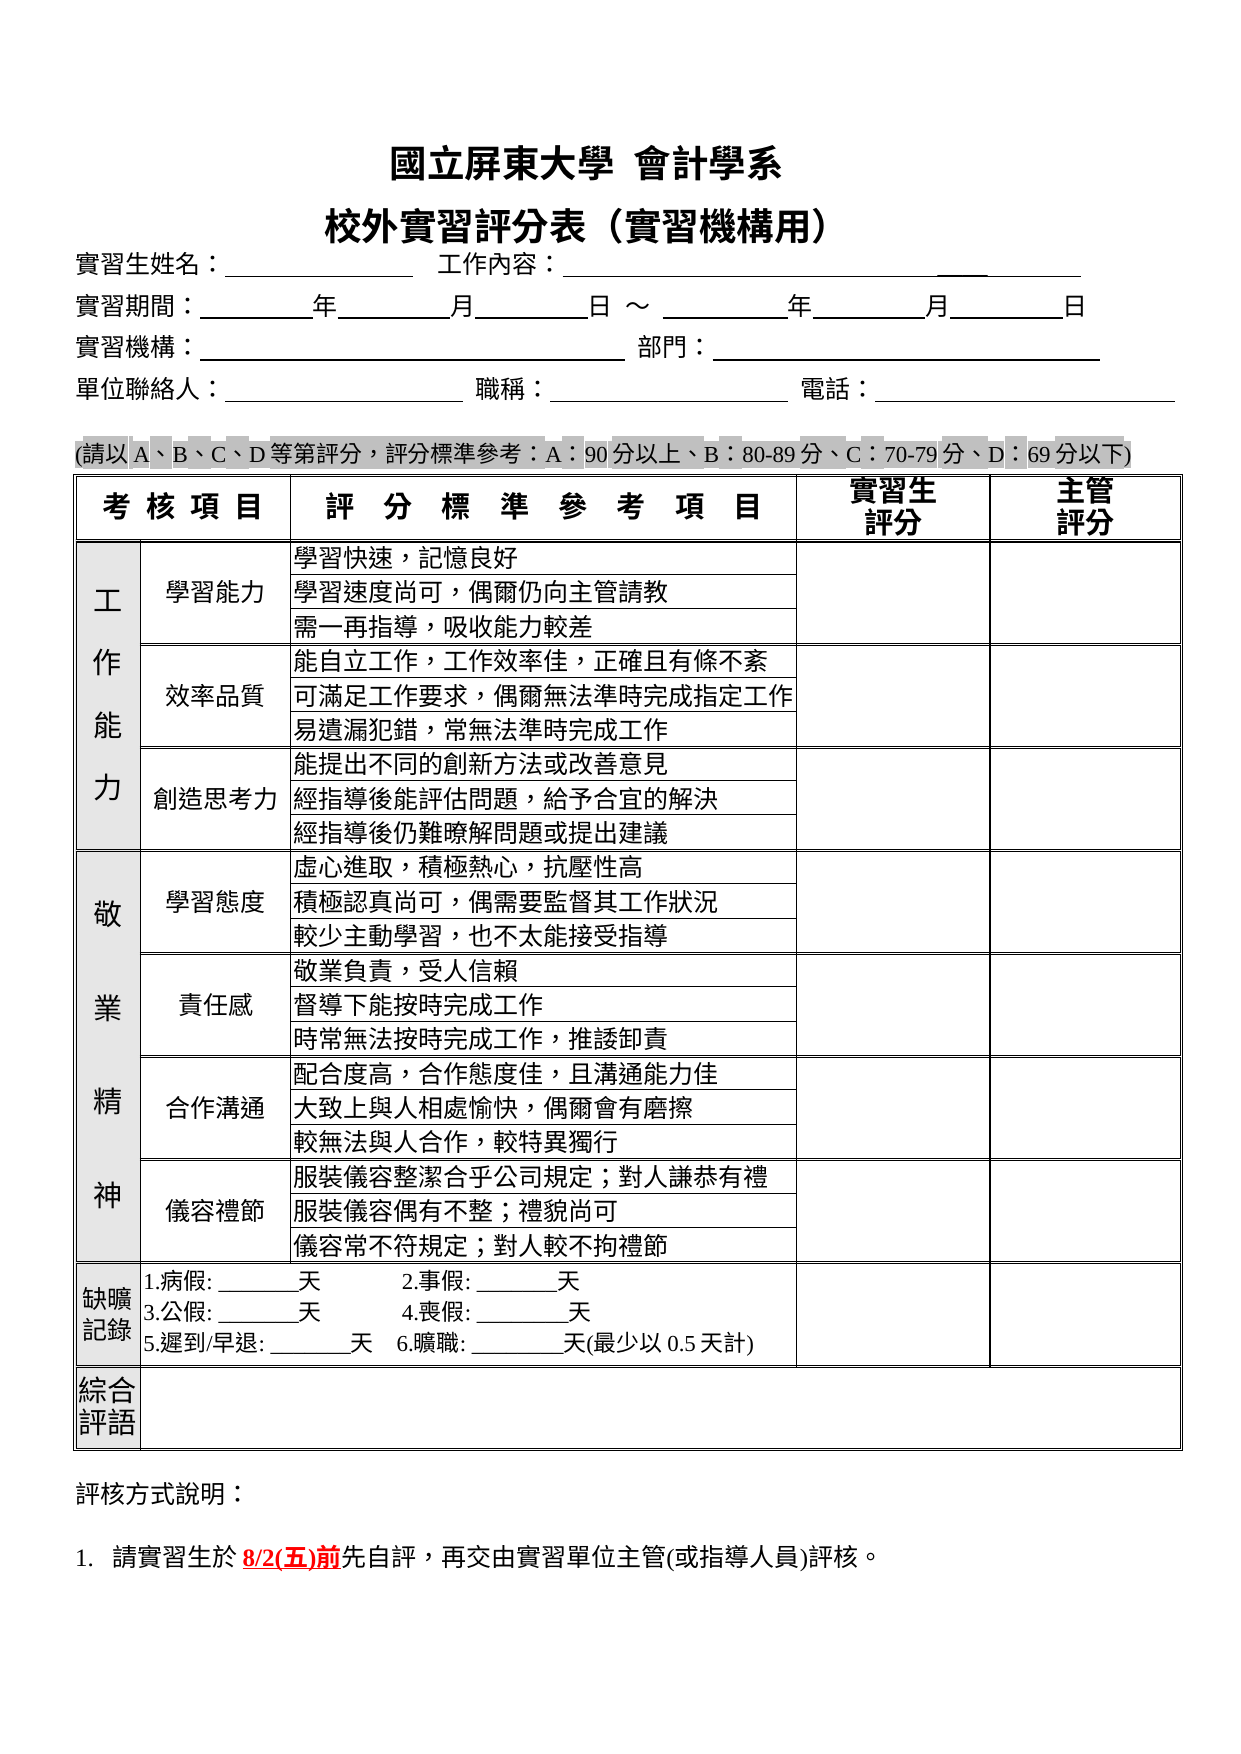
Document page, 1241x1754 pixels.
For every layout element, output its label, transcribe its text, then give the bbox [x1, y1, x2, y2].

table_cell [797, 1161, 989, 1261]
table_cell 較無法與人合作，較特異獨行 [291, 1125, 796, 1158]
table_cell 1.病假: _______天 2.事假: _______天 3.公假: _______天 4.喪假: ________天 5.遲到/早退: _______天 6.曠職: ________天(最少以0.5天計) [141, 1264, 796, 1365]
table_cell 儀容常不符規定；對人較不拘禮節 [291, 1228, 796, 1261]
table_cell 經指導後能評估問題，給予合宜的解決 [291, 781, 796, 814]
table_cell 敬 業 精 神 [77, 852, 140, 1261]
text 評核方式說明： [75, 1451, 1181, 1514]
table_cell 能提出不同的創新方法或改善意見 [291, 749, 796, 780]
table_cell 服裝儀容整潔合乎公司規定；對人謙恭有禮 [291, 1161, 796, 1192]
table_cell 大致上與人相處愉快，偶爾會有磨擦 [291, 1090, 796, 1124]
title 國立屏東大學 會計學系 [75, 119, 1098, 182]
table_cell [797, 1264, 989, 1365]
text 實習生姓名： 工作內容： ____ [75, 244, 1181, 281]
table_cell 督導下能按時完成工作 [291, 987, 796, 1021]
table_cell [991, 852, 1180, 952]
table_cell 能自立工作，工作效率佳，正確且有條不紊 [291, 646, 796, 677]
table_cell [991, 1058, 1180, 1158]
table_header 主管 評分 [991, 477, 1180, 539]
table_cell [797, 749, 989, 849]
table_cell 儀容禮節 [141, 1161, 290, 1261]
table_cell [797, 543, 989, 642]
table_cell 缺曠記錄 [77, 1264, 140, 1365]
table_cell [991, 1161, 1180, 1261]
text 實習期間： 年 月 日 ～ 年 月 日 [75, 286, 1181, 322]
table_cell 敬業負責，受人信賴 [291, 955, 796, 986]
text 實習機構： 部門： [75, 328, 1181, 364]
table_header 評 分 標 準 參 考 項 目 [291, 477, 796, 539]
table_cell 服裝儀容偶有不整；禮貌尚可 [291, 1194, 796, 1227]
table_header 實習生 評分 [797, 477, 989, 539]
table_cell [991, 543, 1180, 642]
table_cell [797, 1058, 989, 1158]
text (請以A、B、C、D等第評分，評分標準參考：A：90分以上、B：80-89分、C：70-79分、D：69分以下) [75, 411, 1181, 474]
table_cell 綜合 評語 [77, 1368, 140, 1448]
table_header 考 核 項 目 [77, 477, 290, 539]
table_cell [991, 955, 1180, 1055]
table_cell 責任感 [141, 955, 290, 1055]
table_cell 經指導後仍難暸解問題或提出建議 [291, 815, 796, 849]
table_cell 學習能力 [141, 543, 290, 642]
table_cell [991, 749, 1180, 849]
table_cell 易遺漏犯錯，常無法準時完成工作 [291, 712, 796, 746]
table_cell 虛心進取，積極熱心，抗壓性高 [291, 852, 796, 883]
title 校外實習評分表（實習機構用） [75, 182, 1098, 244]
table_cell [797, 646, 989, 746]
table_cell 可滿足工作要求，偶爾無法準時完成指定工作 [291, 678, 796, 711]
table_cell [797, 852, 989, 952]
table_cell [991, 646, 1180, 746]
table_cell [797, 955, 989, 1055]
table_cell 學習快速，記憶良好 [291, 543, 796, 574]
table_cell 創造思考力 [141, 749, 290, 849]
list 請實習生於8/2(五)前先自評，再交由實習單位主管(或指導人員)評核。 [75, 1514, 1181, 1576]
table_cell 學習態度 [141, 852, 290, 952]
table_cell 時常無法按時完成工作，推諉卸責 [291, 1022, 796, 1055]
table_cell 合作溝通 [141, 1058, 290, 1158]
table_cell 學習速度尚可，偶爾仍向主管請教 [291, 575, 796, 608]
table_cell 較少主動學習，也不太能接受指導 [291, 919, 796, 952]
table_cell 工 作 能 力 [77, 543, 140, 849]
table_cell 配合度高，合作態度佳，且溝通能力佳 [291, 1058, 796, 1089]
table_cell [141, 1368, 1180, 1448]
table_cell 需一再指導，吸收能力較差 [291, 609, 796, 642]
table_cell [991, 1264, 1180, 1365]
text 單位聯絡人： 職稱： 電話： [75, 369, 1181, 406]
table_cell 積極認真尚可，偶需要監督其工作狀況 [291, 884, 796, 917]
table_cell 效率品質 [141, 646, 290, 746]
